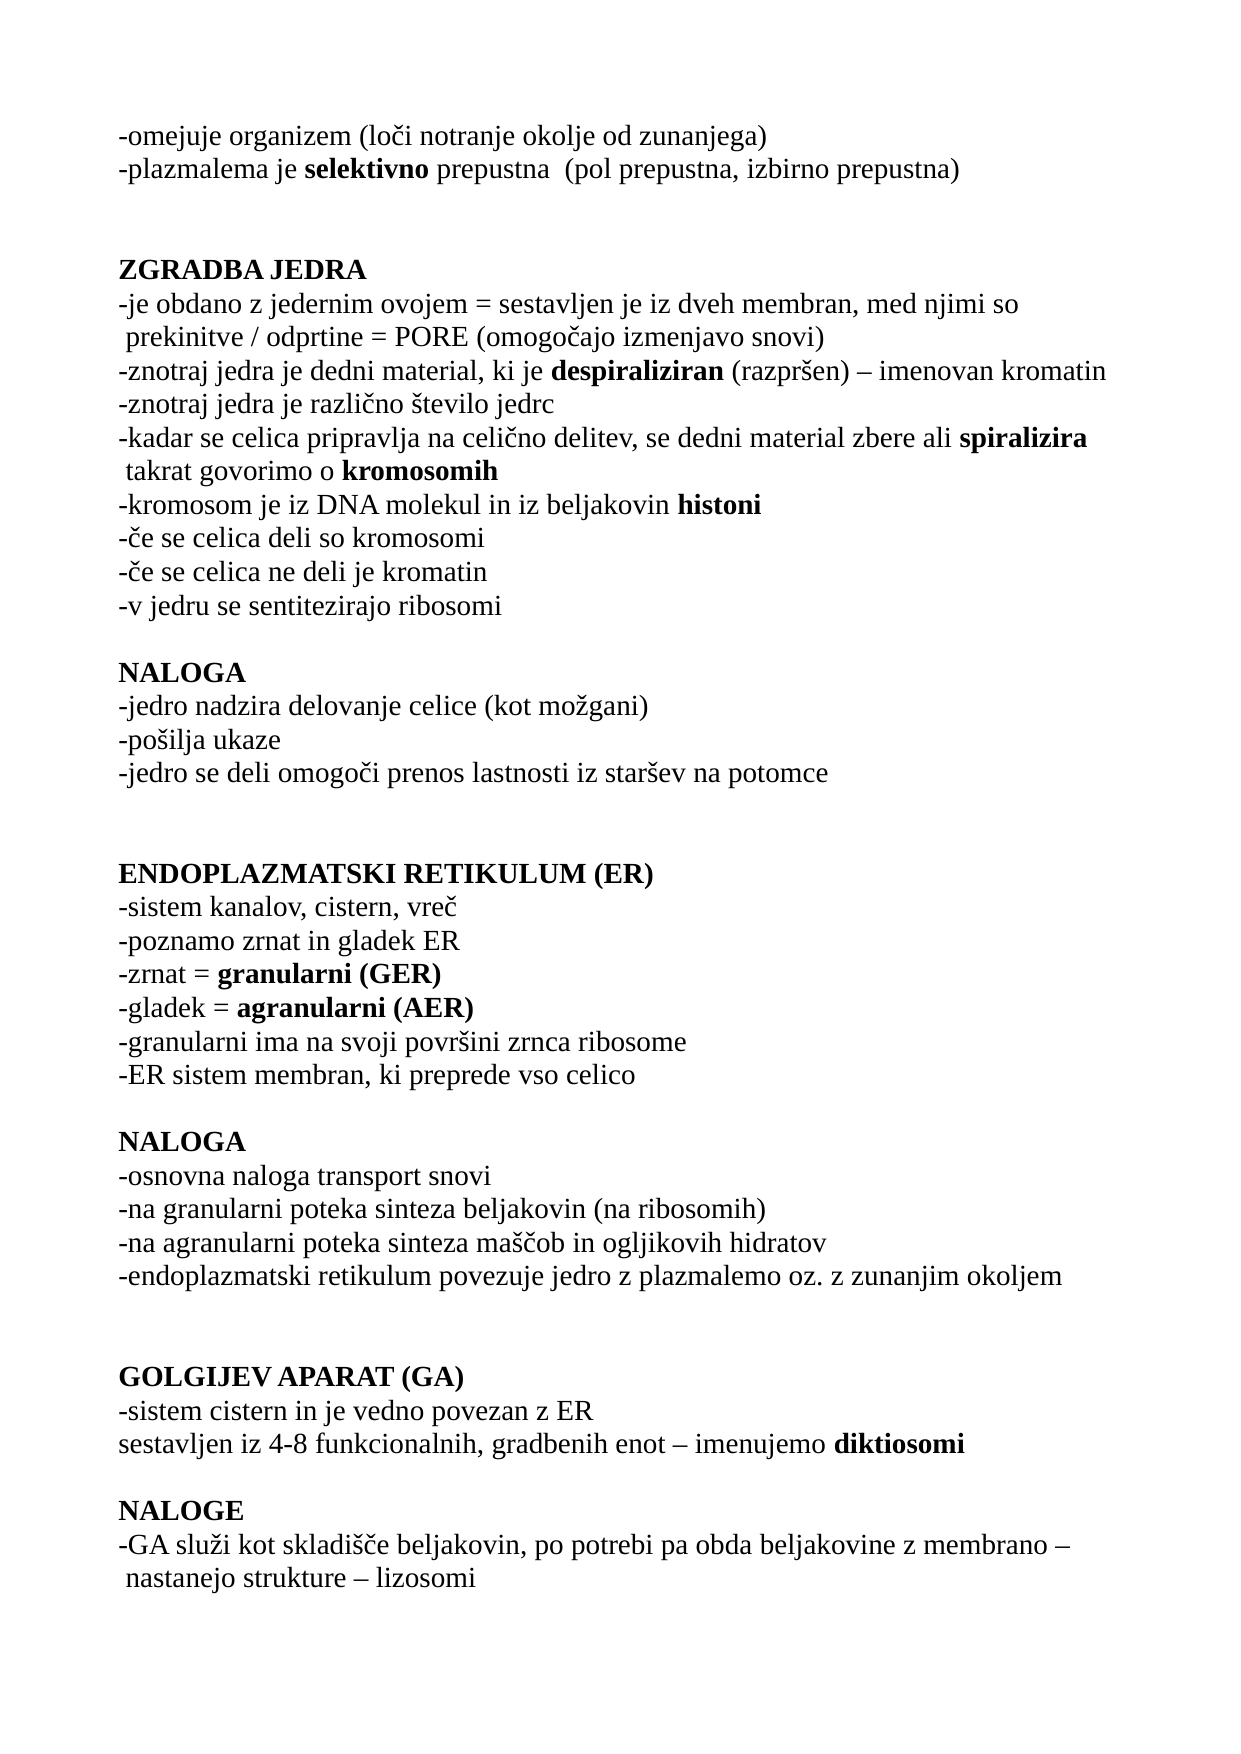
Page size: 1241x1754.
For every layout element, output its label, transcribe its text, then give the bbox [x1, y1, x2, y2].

text -v jedru se sentitezirajo ribosomi [118, 588, 1122, 621]
text -jedro se deli omogoči prenos lastnosti iz staršev na potomce [118, 755, 1122, 789]
text -GA služi kot skladišče beljakovin, po potrebi pa obda beljakovine z membrano – [118, 1527, 1122, 1560]
subtitle ZGRADBA JEDRA [118, 252, 1122, 286]
text -plazmalema je selektivno prepustna (pol prepustna, izbirno prepustna) [118, 152, 1122, 185]
text -na agranularni poteka sinteza maščob in ogljikovih hidratov [118, 1225, 1122, 1258]
text -jedro nadzira delovanje celice (kot možgani) [118, 688, 1122, 722]
text -granularni ima na svoji površini zrnca ribosome [118, 1024, 1122, 1057]
text -gladek = agranularni (AER) [118, 990, 1122, 1024]
text -na granularni poteka sinteza beljakovin (na ribosomih) [118, 1191, 1122, 1225]
text GOLGIJEV APARAT (GA) [118, 1359, 1122, 1393]
text -ER sistem membran, ki preprede vso celico [118, 1057, 1122, 1091]
text -endoplazmatski retikulum povezuje jedro z plazmalemo oz. z zunanjim okoljem [118, 1258, 1122, 1292]
text -pošilja ukaze [118, 722, 1122, 755]
text -sistem kanalov, cistern, vreč [118, 889, 1122, 923]
text -če se celica deli so kromosomi [118, 521, 1122, 554]
text takrat govorimo o kromosomih [118, 453, 1122, 487]
text -osnovna naloga transport snovi [118, 1158, 1122, 1191]
text -kadar se celica pripravlja na celično delitev, se dedni material zbere ali spiralizira [118, 420, 1122, 453]
text -kromosom je iz DNA molekul in iz beljakovin histoni [118, 487, 1122, 521]
text -je obdano z jedernim ovojem = sestavljen je iz dveh membran, med njimi so [118, 286, 1122, 319]
text -poznamo zrnat in gladek ER [118, 923, 1122, 957]
text -omejuje organizem (loči notranje okolje od zunanjega) [118, 118, 1122, 152]
text -zrnat = granularni (GER) [118, 957, 1122, 990]
text -znotraj jedra je dedni material, ki je despiraliziran (razpršen) – imenovan kromatin [118, 353, 1122, 386]
text ENDOPLAZMATSKI RETIKULUM (ER) [118, 856, 1122, 889]
subtitle NALOGA [118, 1124, 1122, 1158]
text -če se celica ne deli je kromatin [118, 554, 1122, 588]
text -sistem cistern in je vedno povezan z ER [118, 1393, 1122, 1426]
subtitle NALOGA [118, 655, 1122, 688]
text -znotraj jedra je različno število jedrc [118, 386, 1122, 420]
text sestavljen iz 4-8 funkcionalnih, gradbenih enot – imenujemo diktiosomi [118, 1426, 1122, 1460]
subtitle NALOGE [118, 1493, 1122, 1527]
text nastanejo strukture – lizosomi [118, 1560, 1122, 1594]
text prekinitve / odprtine = PORE (omogočajo izmenjavo snovi) [118, 319, 1122, 353]
